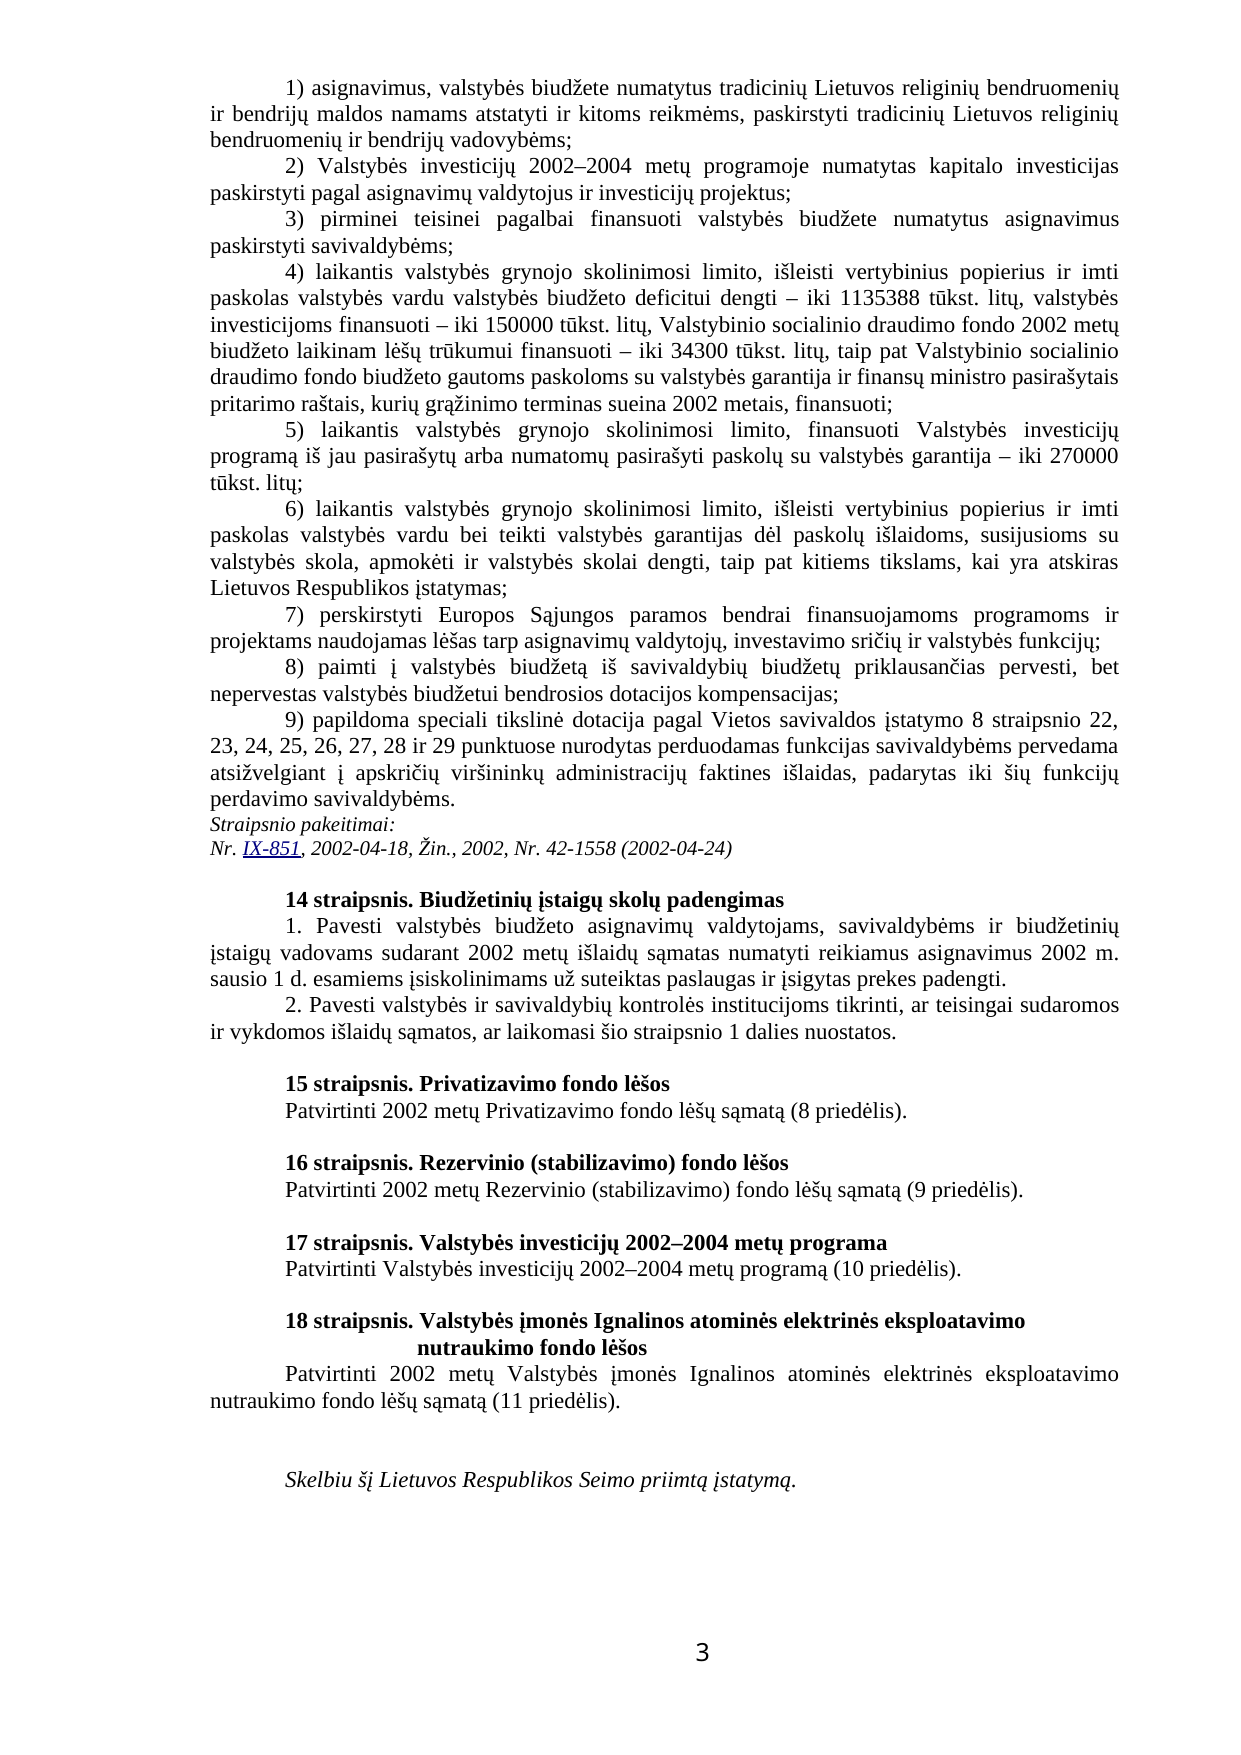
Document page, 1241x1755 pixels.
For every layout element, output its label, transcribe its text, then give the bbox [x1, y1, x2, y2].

text 17 straipsnis. Valstybės investicijų 2002–2004 metų programa [210, 1228, 1120, 1255]
text 9) papildoma speciali tikslinė dotacija pagal Vietos savivaldos įstatymo 8 straipsnio 22, 23, 24, 25, 26, 27, 28 ir 29 punktuose nurodytas perduodamas funkcijas savivaldybėms pervedama atsižvelgiant į apskričių viršininkų administracijų faktines išlaidas, padarytas iki šių funkcijų perdavimo savivaldybėms. [210, 706, 1120, 811]
text Skelbiu šį Lietuvos Respublikos Seimo priimtą įstatymą. [210, 1466, 1120, 1492]
text nutraukimo fondo lėšos [417, 1334, 1120, 1360]
text Patvirtinti Valstybės investicijų 2002–2004 metų programą (10 priedėlis). [210, 1255, 1120, 1281]
text 6) laikantis valstybės grynojo skolinimosi limito, išleisti vertybinius popierius ir imti paskolas valstybės vardu bei teikti valstybės garantijas dėl paskolų išlaidoms, susijusioms su valstybės skola, apmokėti ir valstybės skolai dengti, taip pat kitiems tikslams, kai yra atskiras Lietuvos Respublikos įstatymas; [210, 495, 1120, 601]
text 5) laikantis valstybės grynojo skolinimosi limito, finansuoti Valstybės investicijų programą iš jau pasirašytų arba numatomų pasirašyti paskolų su valstybės garantija – iki 270000 tūkst. litų; [210, 416, 1120, 495]
text 18 straipsnis. Valstybės įmonės Ignalinos atominės elektrinės eksploatavimo [285, 1308, 1120, 1334]
text 7) perskirstyti Europos Sąjungos paramos bendrai finansuojamoms programoms ir projektams naudojamas lėšas tarp asignavimų valdytojų, investavimo sričių ir valstybės funkcijų; [210, 601, 1120, 653]
text 15 straipsnis. Privatizavimo fondo lėšos [210, 1070, 1120, 1097]
text 1. Pavesti valstybės biudžeto asignavimų valdytojams, savivaldybėms ir biudžetinių įstaigų vadovams sudarant 2002 metų išlaidų sąmatas numatyti reikiamus asignavimus 2002 m. sausio 1 d. esamiems įsiskolinimams už suteiktas paslaugas ir įsigytas prekes padengti. [210, 912, 1120, 991]
text 4) laikantis valstybės grynojo skolinimosi limito, išleisti vertybinius popierius ir imti paskolas valstybės vardu valstybės biudžeto deficitui dengti – iki 1135388 tūkst. litų, valstybės investicijoms finansuoti – iki 150000 tūkst. litų, Valstybinio socialinio draudimo fondo 2002 metų biudžeto laikinam lėšų trūkumui finansuoti – iki 34300 tūkst. litų, taip pat Valstybinio socialinio draudimo fondo biudžeto gautoms paskoloms su valstybės garantija ir finansų ministro pasirašytais pritarimo raštais, kurių grąžinimo terminas sueina 2002 metais, finansuoti; [210, 258, 1120, 416]
text 3) pirminei teisinei pagalbai finansuoti valstybės biudžete numatytus asignavimus paskirstyti savivaldybėms; [210, 205, 1120, 258]
text 14 straipsnis. Biudžetinių įstaigų skolų padengimas [210, 886, 1120, 912]
text Nr. IX-851, 2002-04-18, Žin., 2002, Nr. 42-1558 (2002-04-24) [210, 836, 1120, 859]
text 8) paimti į valstybės biudžetą iš savivaldybių biudžetų priklausančias pervesti, bet nepervestas valstybės biudžetui bendrosios dotacijos kompensacijas; [210, 653, 1120, 706]
text 2. Pavesti valstybės ir savivaldybių kontrolės institucijoms tikrinti, ar teisingai sudaromos ir vykdomos išlaidų sąmatos, ar laikomasi šio straipsnio 1 dalies nuostatos. [210, 991, 1120, 1044]
text 1) asignavimus, valstybės biudžete numatytus tradicinių Lietuvos religinių bendruomenių ir bendrijų maldos namams atstatyti ir kitoms reikmėms, paskirstyti tradicinių Lietuvos religinių bendruomenių ir bendrijų vadovybėms; [210, 73, 1120, 153]
text Patvirtinti 2002 metų Valstybės įmonės Ignalinos atominės elektrinės eksploatavimo nutraukimo fondo lėšų sąmatą (11 priedėlis). [210, 1360, 1120, 1413]
text 16 straipsnis. Rezervinio (stabilizavimo) fondo lėšos [210, 1149, 1120, 1176]
text Patvirtinti 2002 metų Privatizavimo fondo lėšų sąmatą (8 priedėlis). [210, 1097, 1120, 1123]
text Patvirtinti 2002 metų Rezervinio (stabilizavimo) fondo lėšų sąmatą (9 priedėlis). [210, 1176, 1120, 1202]
text Straipsnio pakeitimai: [210, 811, 1120, 836]
text 2) Valstybės investicijų 2002–2004 metų programoje numatytas kapitalo investicijas paskirstyti pagal asignavimų valdytojus ir investicijų projektus; [210, 153, 1120, 205]
